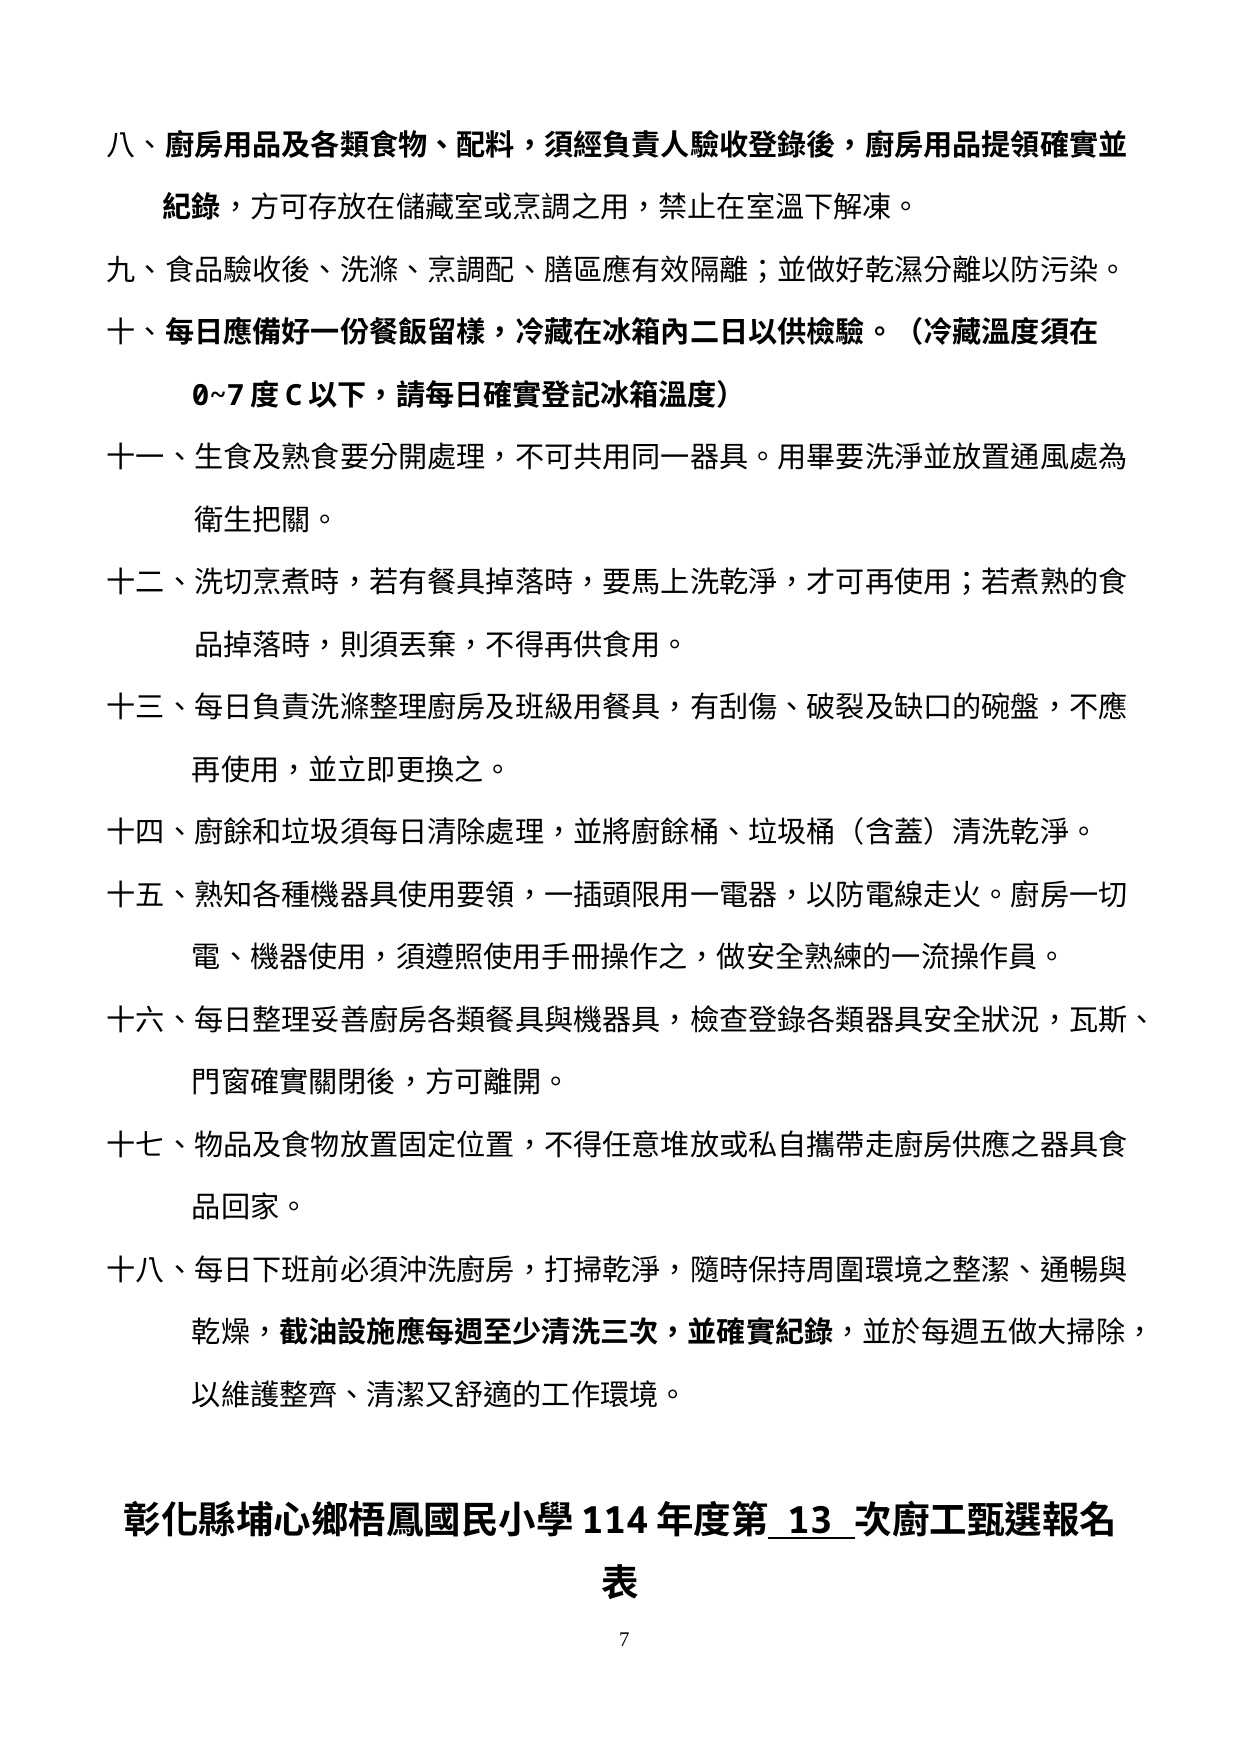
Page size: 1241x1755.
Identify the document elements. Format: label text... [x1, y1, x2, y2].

text 九、食品驗收後、洗滌、烹調配、膳區應有效隔離；並做好乾濕分離以防污染。 [106, 226, 1134, 288]
text 十三、每日負責洗滌整理廚房及班級用餐具，有刮傷、破裂及缺口的碗盤，不應再使用，並立即更換之。 [106, 663, 1134, 788]
text 十一、生食及熟食要分開處理，不可共用同一器具。用畢要洗淨並放置通風處為衛生把關。 [106, 413, 1134, 538]
text 彰化縣埔心鄉梧鳳國民小學114年度第 13 次廚工甄選報名表 [106, 1476, 1134, 1601]
text 十八、每日下班前必須沖洗廚房，打掃乾淨，隨時保持周圍環境之整潔、通暢與乾燥，截油設施應每週至少清洗三次，並確實紀錄，並於每週五做大掃除，以維護整齊、清潔又舒適的工作環境。 [106, 1226, 1134, 1413]
text 八、廚房用品及各類食物、配料，須經負責人驗收登錄後，廚房用品提領確實並紀錄，方可存放在儲藏室或烹調之用，禁止在室溫下解凍。 [106, 101, 1134, 226]
text 十七、物品及食物放置固定位置，不得任意堆放或私自攜帶走廚房供應之器具食品回家。 [106, 1101, 1134, 1226]
text 十四、廚餘和垃圾須每日清除處理，並將廚餘桶、垃圾桶（含蓋）清洗乾淨。 [106, 788, 1134, 851]
text 十五、熟知各種機器具使用要領，一插頭限用一電器，以防電線走火。廚房一切電、機器使用，須遵照使用手冊操作之，做安全熟練的一流操作員。 [106, 851, 1134, 976]
text 十、每日應備好一份餐飯留樣，冷藏在冰箱內二日以供檢驗。（冷藏溫度須在0~7度C以下，請每日確實登記冰箱溫度） [106, 288, 1134, 413]
text 十六、每日整理妥善廚房各類餐具與機器具，檢查登錄各類器具安全狀況，瓦斯、門窗確實關閉後，方可離開。 [106, 976, 1134, 1101]
text 十二、洗切烹煮時，若有餐具掉落時，要馬上洗乾淨，才可再使用；若煮熟的食品掉落時，則須丟棄，不得再供食用。 [106, 538, 1134, 663]
